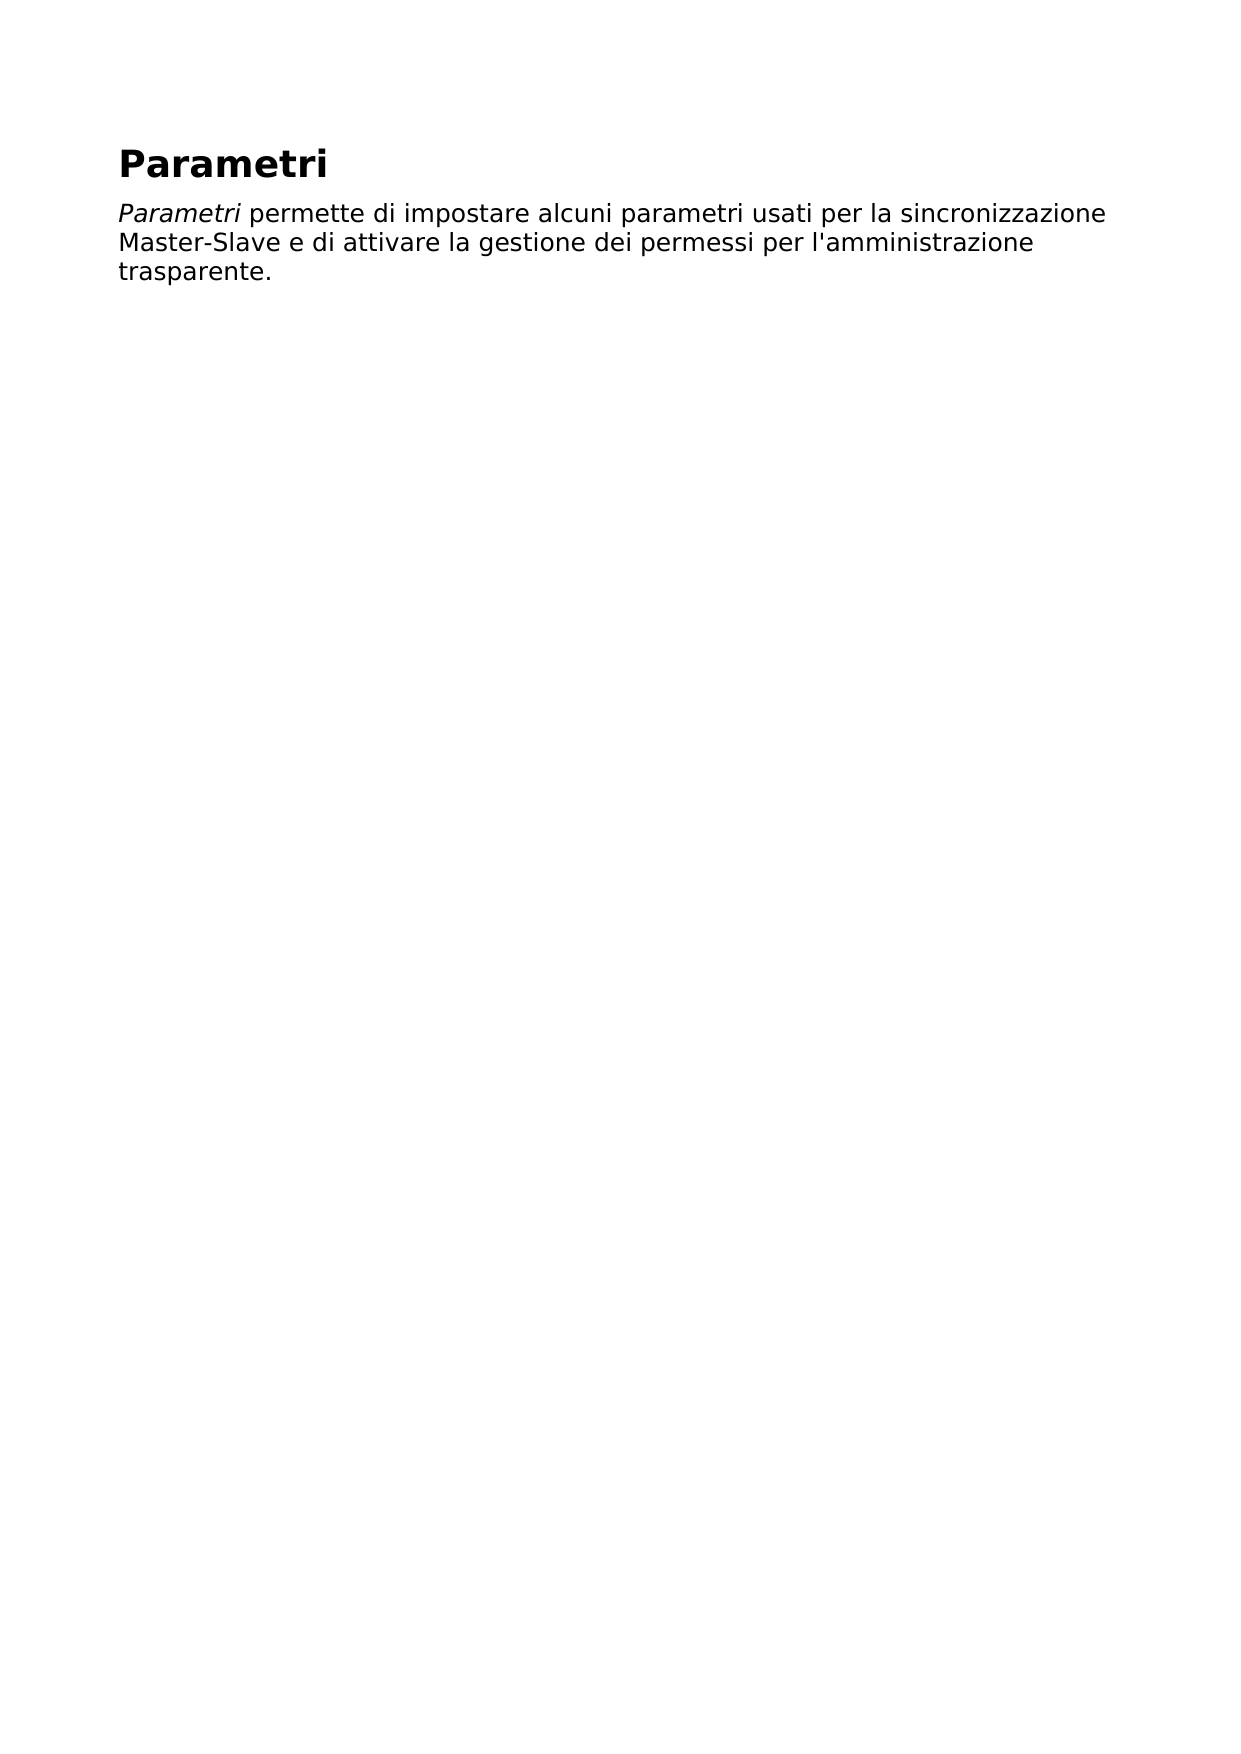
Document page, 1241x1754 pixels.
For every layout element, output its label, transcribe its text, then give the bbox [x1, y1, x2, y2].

text Parametri permette di impostare alcuni parametri usati per la sincronizzazione Master-Slave e di attivare la gestione dei permessi per l'amministrazione trasparente. [118, 199, 1122, 287]
subtitle Parametri [118, 143, 1122, 187]
